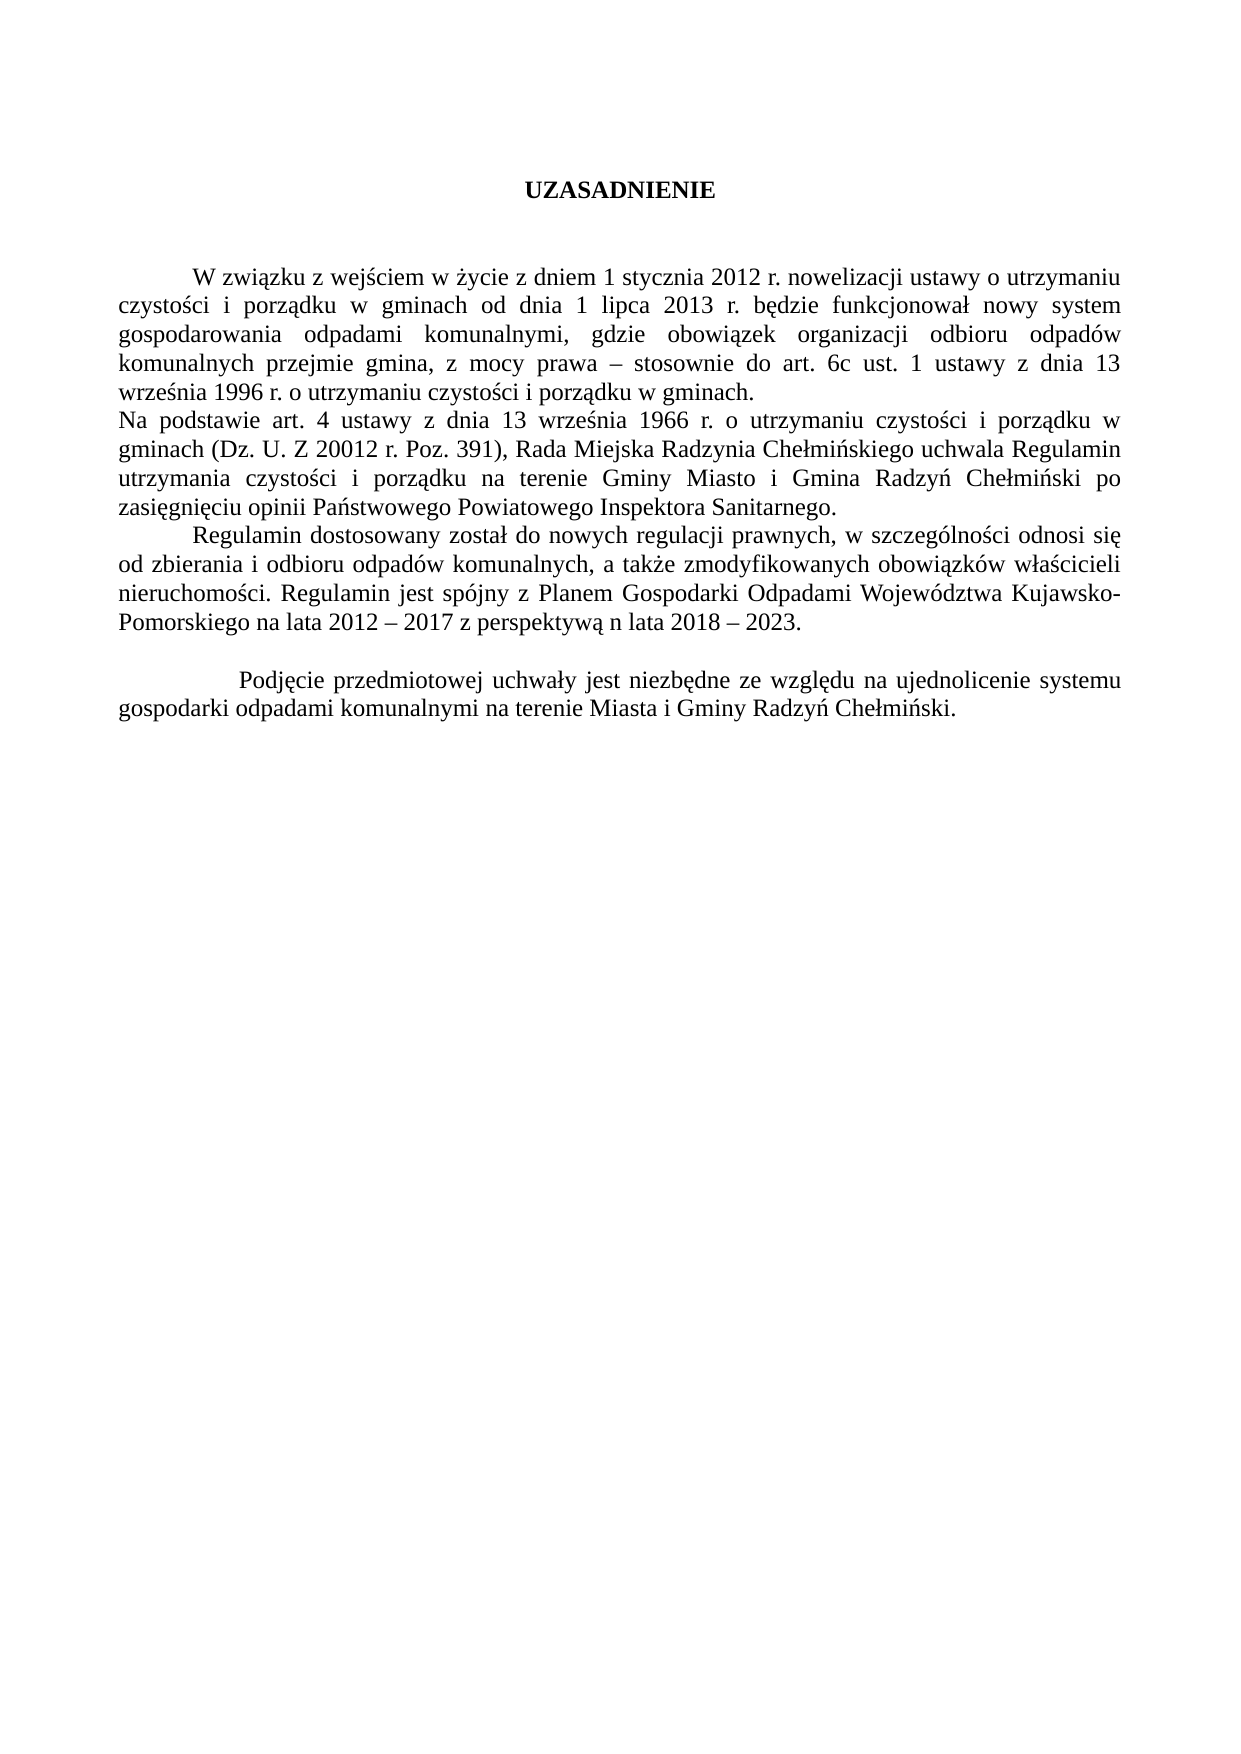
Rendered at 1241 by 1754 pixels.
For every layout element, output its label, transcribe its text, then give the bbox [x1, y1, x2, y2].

text Podjęcie przedmiotowej uchwały jest niezbędne ze względu na ujednolicenie systemu gospodarki odpadami komunalnymi na terenie Miasta i Gminy Radzyń Chełmiński. [118, 665, 1122, 722]
text UZASADNIENIE [118, 176, 1122, 204]
text Na podstawie art. 4 ustawy z dnia 13 września 1966 r. o utrzymaniu czystości i porządku w gminach (Dz. U. Z 20012 r. Poz. 391), Rada Miejska Radzynia Chełmińskiego uchwala Regulamin utrzymania czystości i porządku na terenie Gminy Miasto i Gmina Radzyń Chełmiński po zasięgnięciu opinii Państwowego Powiatowego Inspektora Sanitarnego. [118, 406, 1122, 521]
text W związku z wejściem w życie z dniem 1 stycznia 2012 r. nowelizacji ustawy o utrzymaniu czystości i porządku w gminach od dnia 1 lipca 2013 r. będzie funkcjonował nowy system gospodarowania odpadami komunalnymi, gdzie obowiązek organizacji odbioru odpadów komunalnych przejmie gmina, z mocy prawa – stosownie do art. 6c ust. 1 ustawy z dnia 13 września 1996 r. o utrzymaniu czystości i porządku w gminach. [118, 262, 1122, 406]
text Regulamin dostosowany został do nowych regulacji prawnych, w szczególności odnosi się od zbierania i odbioru odpadów komunalnych, a także zmodyfikowanych obowiązków właścicieli nieruchomości. Regulamin jest spójny z Planem Gospodarki Odpadami Województwa Kujawsko-Pomorskiego na lata 2012 – 2017 z perspektywą n lata 2018 – 2023. [118, 521, 1122, 636]
